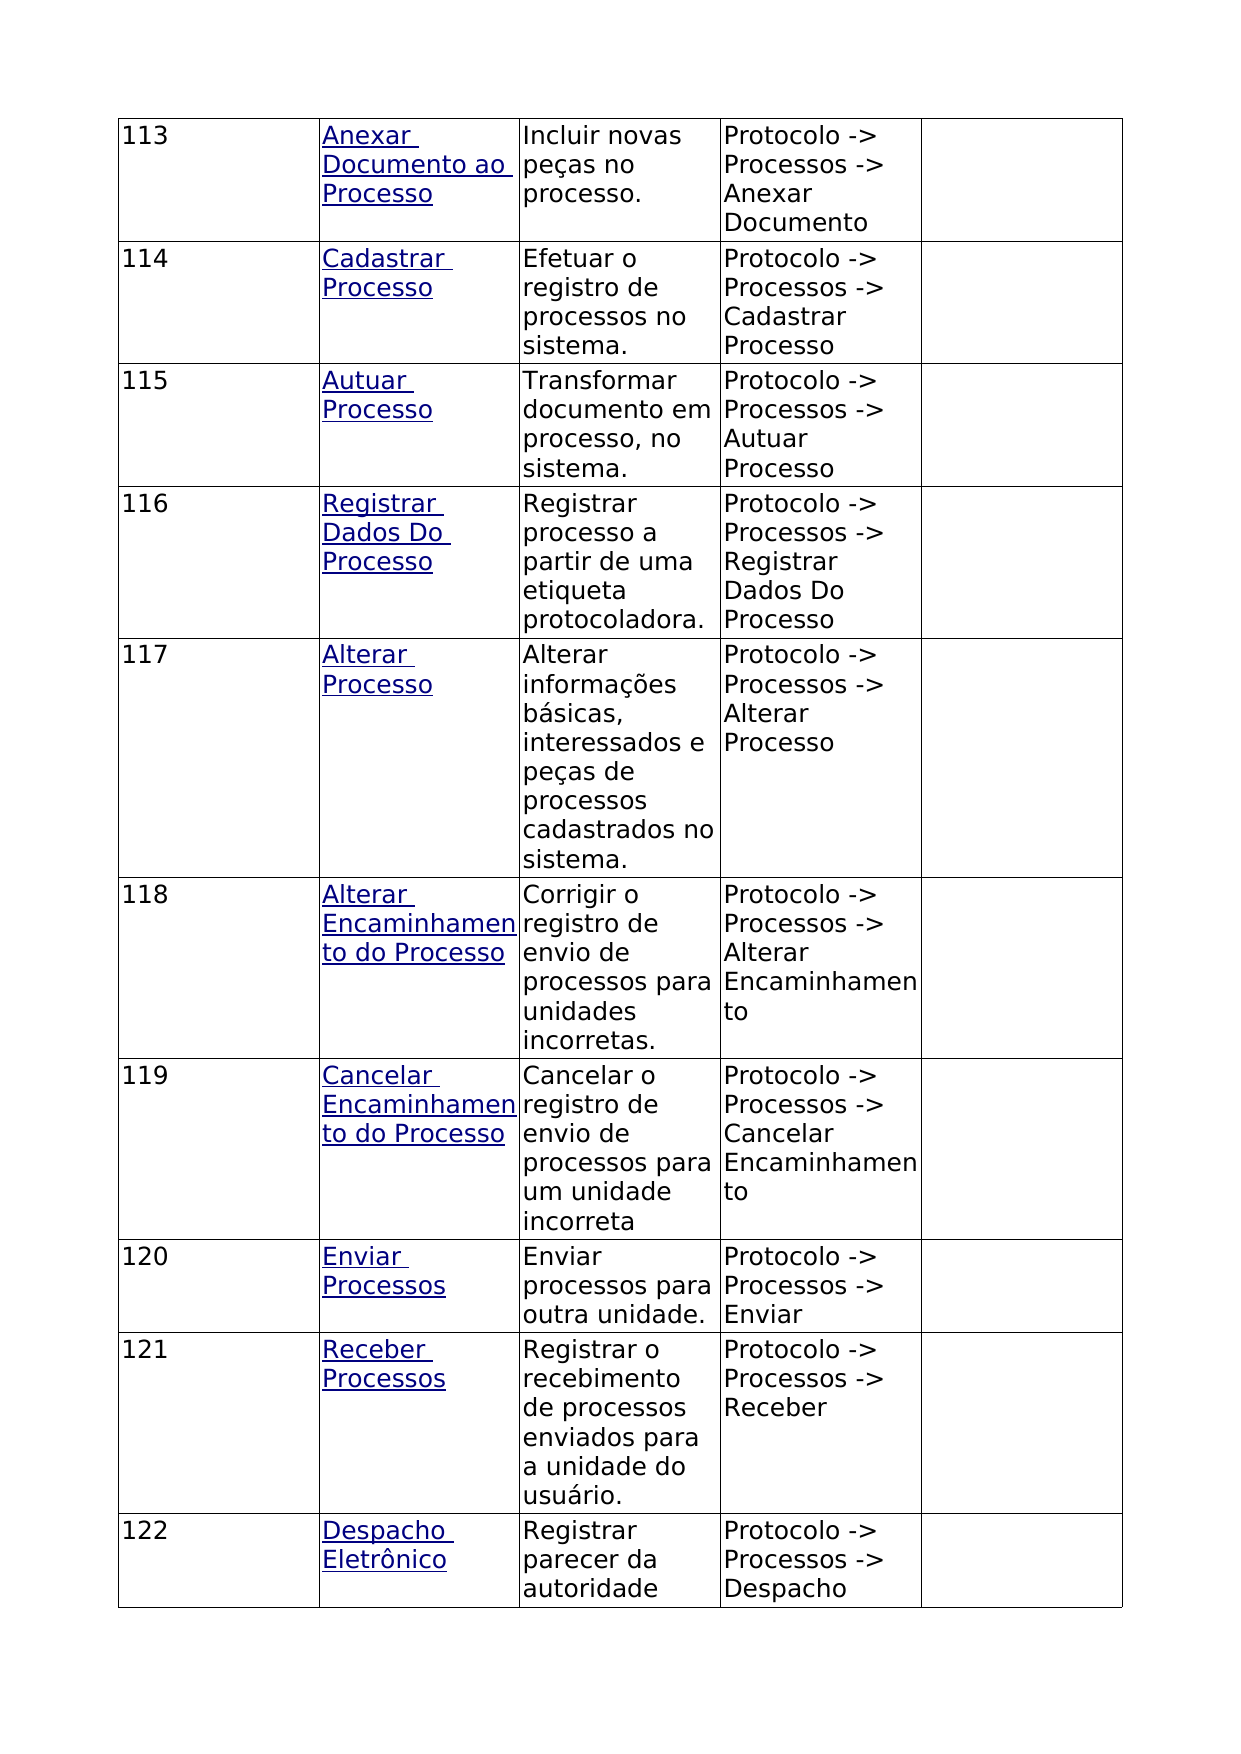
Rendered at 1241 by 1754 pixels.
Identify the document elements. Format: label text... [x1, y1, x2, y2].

table_cell Alterar informações básicas, interessados e peças de processos cadastrados no sistema. [520, 639, 720, 877]
table_cell Cancelar Encaminhamento do Processo [320, 1059, 519, 1239]
table_cell Protocolo -> Processos -> Autuar Processo [721, 364, 921, 486]
table_cell 116 [119, 487, 319, 638]
table_cell 117 [119, 639, 319, 877]
table_cell Despacho Eletrônico [320, 1514, 519, 1607]
table_cell Enviar Processos [320, 1240, 519, 1332]
table_cell Registrar o recebimento de processos enviados para a unidade do usuário. [520, 1333, 720, 1513]
table_cell Protocolo -> Processos -> Despacho [721, 1514, 921, 1607]
table_cell [922, 639, 1122, 877]
table_cell [922, 119, 1122, 241]
table_cell Protocolo -> Processos -> Alterar Processo [721, 639, 921, 877]
table_cell Protocolo -> Processos -> Enviar [721, 1240, 921, 1332]
table_cell Receber Processos [320, 1333, 519, 1513]
table_cell [922, 1333, 1122, 1513]
table_cell 119 [119, 1059, 319, 1239]
table_cell Incluir novas peças no processo. [520, 119, 720, 241]
table_cell 122 [119, 1514, 319, 1607]
table_cell Registrar processo a partir de uma etiqueta protocoladora. [520, 487, 720, 638]
table_cell [922, 878, 1122, 1058]
table_cell 120 [119, 1240, 319, 1332]
table_cell Protocolo -> Processos -> Cadastrar Processo [721, 242, 921, 363]
table_cell Registrar parecer da autoridade [520, 1514, 720, 1607]
table_cell Anexar Documento ao Processo [320, 119, 519, 241]
table_cell Alterar Processo [320, 639, 519, 877]
table_cell 114 [119, 242, 319, 363]
table_cell Protocolo -> Processos -> Alterar Encaminhamento [721, 878, 921, 1058]
table_cell Enviar processos para outra unidade. [520, 1240, 720, 1332]
table_cell [922, 242, 1122, 363]
table_cell Protocolo -> Processos -> Registrar Dados Do Processo [721, 487, 921, 638]
table_cell 118 [119, 878, 319, 1058]
table_cell Corrigir o registro de envio de processos para unidades incorretas. [520, 878, 720, 1058]
table_cell Transformar documento em processo, no sistema. [520, 364, 720, 486]
table_cell Cancelar o registro de envio de processos para um unidade incorreta [520, 1059, 720, 1239]
table_cell [922, 364, 1122, 486]
table_cell [922, 487, 1122, 638]
table_cell Autuar Processo [320, 364, 519, 486]
table_cell Registrar Dados Do Processo [320, 487, 519, 638]
table_cell 115 [119, 364, 319, 486]
table_cell 121 [119, 1333, 319, 1513]
table_cell [922, 1059, 1122, 1239]
table_cell Efetuar o registro de processos no sistema. [520, 242, 720, 363]
table_cell [922, 1514, 1122, 1607]
table_cell [922, 1240, 1122, 1332]
table_cell Protocolo -> Processos -> Cancelar Encaminhamento [721, 1059, 921, 1239]
table_cell Cadastrar Processo [320, 242, 519, 363]
table_cell Protocolo -> Processos -> Anexar Documento [721, 119, 921, 241]
table_cell Alterar Encaminhamento do Processo [320, 878, 519, 1058]
table_cell Protocolo -> Processos -> Receber [721, 1333, 921, 1513]
table_cell 113 [119, 119, 319, 241]
